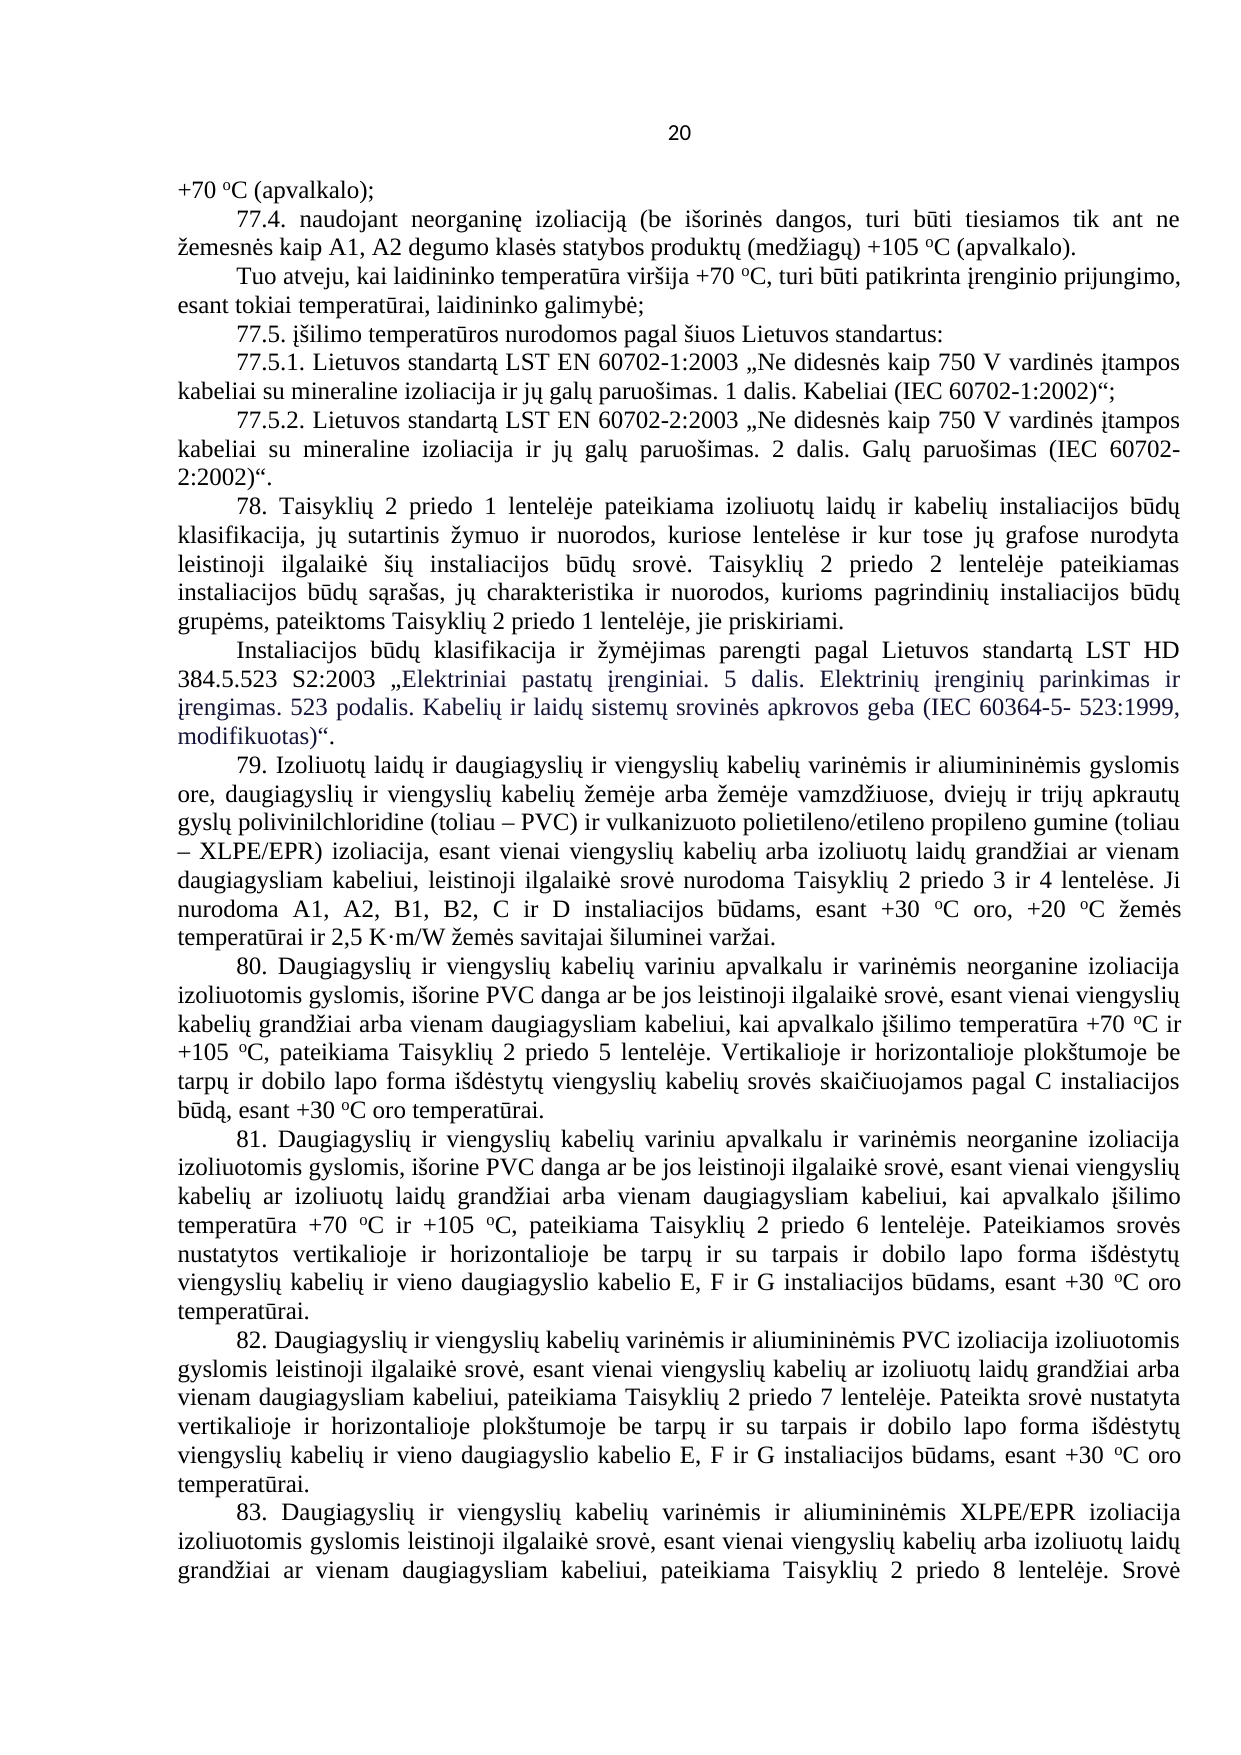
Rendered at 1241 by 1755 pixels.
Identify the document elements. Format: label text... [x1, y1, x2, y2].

text Instaliacijos būdų klasifikacija ir žymėjimas parengti pagal Lietuvos standartą LST HD 384.5.523 S2:2003 „Elektriniai pastatų įrenginiai. 5 dalis. Elektrinių įrenginių parinkimas ir įrengimas. 523 podalis. Kabelių ir laidų sistemų srovinės apkrovos geba (IEC 60364-5- 523:1999, modifikuotas)“. [177, 635, 1181, 750]
text 83. Daugiagyslių ir viengyslių kabelių varinėmis ir aliumininėmis XLPE/EPR izoliacija izoliuotomis gyslomis leistinoji ilgalaikė srovė, esant vienai viengyslių kabelių arba izoliuotų laidų grandžiai ar vienam daugiagysliam kabeliui, pateikiama Taisyklių 2 priedo 8 lentelėje. Srovė [177, 1497, 1181, 1584]
text 82. Daugiagyslių ir viengyslių kabelių varinėmis ir aliumininėmis PVC izoliacija izoliuotomis gyslomis leistinoji ilgalaikė srovė, esant vienai viengyslių kabelių ar izoliuotų laidų grandžiai arba vienam daugiagysliam kabeliui, pateikiama Taisyklių 2 priedo 7 lentelėje. Pateikta srovė nustatyta vertikalioje ir horizontalioje plokštumoje be tarpų ir su tarpais ir dobilo lapo forma išdėstytų viengyslių kabelių ir vieno daugiagyslio kabelio E, F ir G instaliacijos būdams, esant +30 oC oro temperatūrai. [177, 1325, 1181, 1497]
text 77.5.1. Lietuvos standartą LST EN 60702-1:2003 „Ne didesnės kaip 750 V vardinės įtampos kabeliai su mineraline izoliacija ir jų galų paruošimas. 1 dalis. Kabeliai (IEC 60702-1:2002)“; [177, 347, 1181, 405]
text 80. Daugiagyslių ir viengyslių kabelių variniu apvalkalu ir varinėmis neorganine izoliacija izoliuotomis gyslomis, išorine PVC danga ar be jos leistinoji ilgalaikė srovė, esant vienai viengyslių kabelių grandžiai arba vienam daugiagysliam kabeliui, kai apvalkalo įšilimo temperatūra +70 oC ir +105 oC, pateikiama Taisyklių 2 priedo 5 lentelėje. Vertikalioje ir horizontalioje plokštumoje be tarpų ir dobilo lapo forma išdėstytų viengyslių kabelių srovės skaičiuojamos pagal C instaliacijos būdą, esant +30 oC oro temperatūrai. [177, 951, 1181, 1124]
text 78. Taisyklių 2 priedo 1 lentelėje pateikiama izoliuotų laidų ir kabelių instaliacijos būdų klasifikacija, jų sutartinis žymuo ir nuorodos, kuriose lentelėse ir kur tose jų grafose nurodyta leistinoji ilgalaikė šių instaliacijos būdų srovė. Taisyklių 2 priedo 2 lentelėje pateikiamas instaliacijos būdų sąrašas, jų charakteristika ir nuorodos, kurioms pagrindinių instaliacijos būdų grupėms, pateiktoms Taisyklių 2 priedo 1 lentelėje, jie priskiriami. [177, 491, 1181, 635]
text +70 oC (apvalkalo); [177, 175, 1181, 204]
text 77.4. naudojant neorganinę izoliaciją (be išorinės dangos, turi būti tiesiamos tik ant ne žemesnės kaip A1, A2 degumo klasės statybos produktų (medžiagų) +105 oC (apvalkalo). [177, 204, 1181, 261]
text Tuo atveju, kai laidininko temperatūra viršija +70 oC, turi būti patikrinta įrenginio prijungimo, esant tokiai temperatūrai, laidininko galimybė; [177, 261, 1181, 319]
text 79. Izoliuotų laidų ir daugiagyslių ir viengyslių kabelių varinėmis ir aliumininėmis gyslomis ore, daugiagyslių ir viengyslių kabelių žemėje arba žemėje vamzdžiuose, dviejų ir trijų apkrautų gyslų polivinilchloridine (toliau – PVC) ir vulkanizuoto polietileno/etileno propileno gumine (toliau – XLPE/EPR) izoliacija, esant vienai viengyslių kabelių arba izoliuotų laidų grandžiai ar vienam daugiagysliam kabeliui, leistinoji ilgalaikė srovė nurodoma Taisyklių 2 priedo 3 ir 4 lentelėse. Ji nurodoma A1, A2, B1, B2, C ir D instaliacijos būdams, esant +30 oC oro, +20 oC žemės temperatūrai ir 2,5 K·m/W žemės savitajai šiluminei varžai. [177, 750, 1181, 951]
text 77.5.2. Lietuvos standartą LST EN 60702-2:2003 „Ne didesnės kaip 750 V vardinės įtampos kabeliai su mineraline izoliacija ir jų galų paruošimas. 2 dalis. Galų paruošimas (IEC 60702-2:2002)“. [177, 405, 1181, 491]
text 77.5. įšilimo temperatūros nurodomos pagal šiuos Lietuvos standartus: [177, 319, 1181, 347]
text 81. Daugiagyslių ir viengyslių kabelių variniu apvalkalu ir varinėmis neorganine izoliacija izoliuotomis gyslomis, išorine PVC danga ar be jos leistinoji ilgalaikė srovė, esant vienai viengyslių kabelių ar izoliuotų laidų grandžiai arba vienam daugiagysliam kabeliui, kai apvalkalo įšilimo temperatūra +70 oC ir +105 oC, pateikiama Taisyklių 2 priedo 6 lentelėje. Pateikiamos srovės nustatytos vertikalioje ir horizontalioje be tarpų ir su tarpais ir dobilo lapo forma išdėstytų viengyslių kabelių ir vieno daugiagyslio kabelio E, F ir G instaliacijos būdams, esant +30 oC oro temperatūrai. [177, 1124, 1181, 1325]
